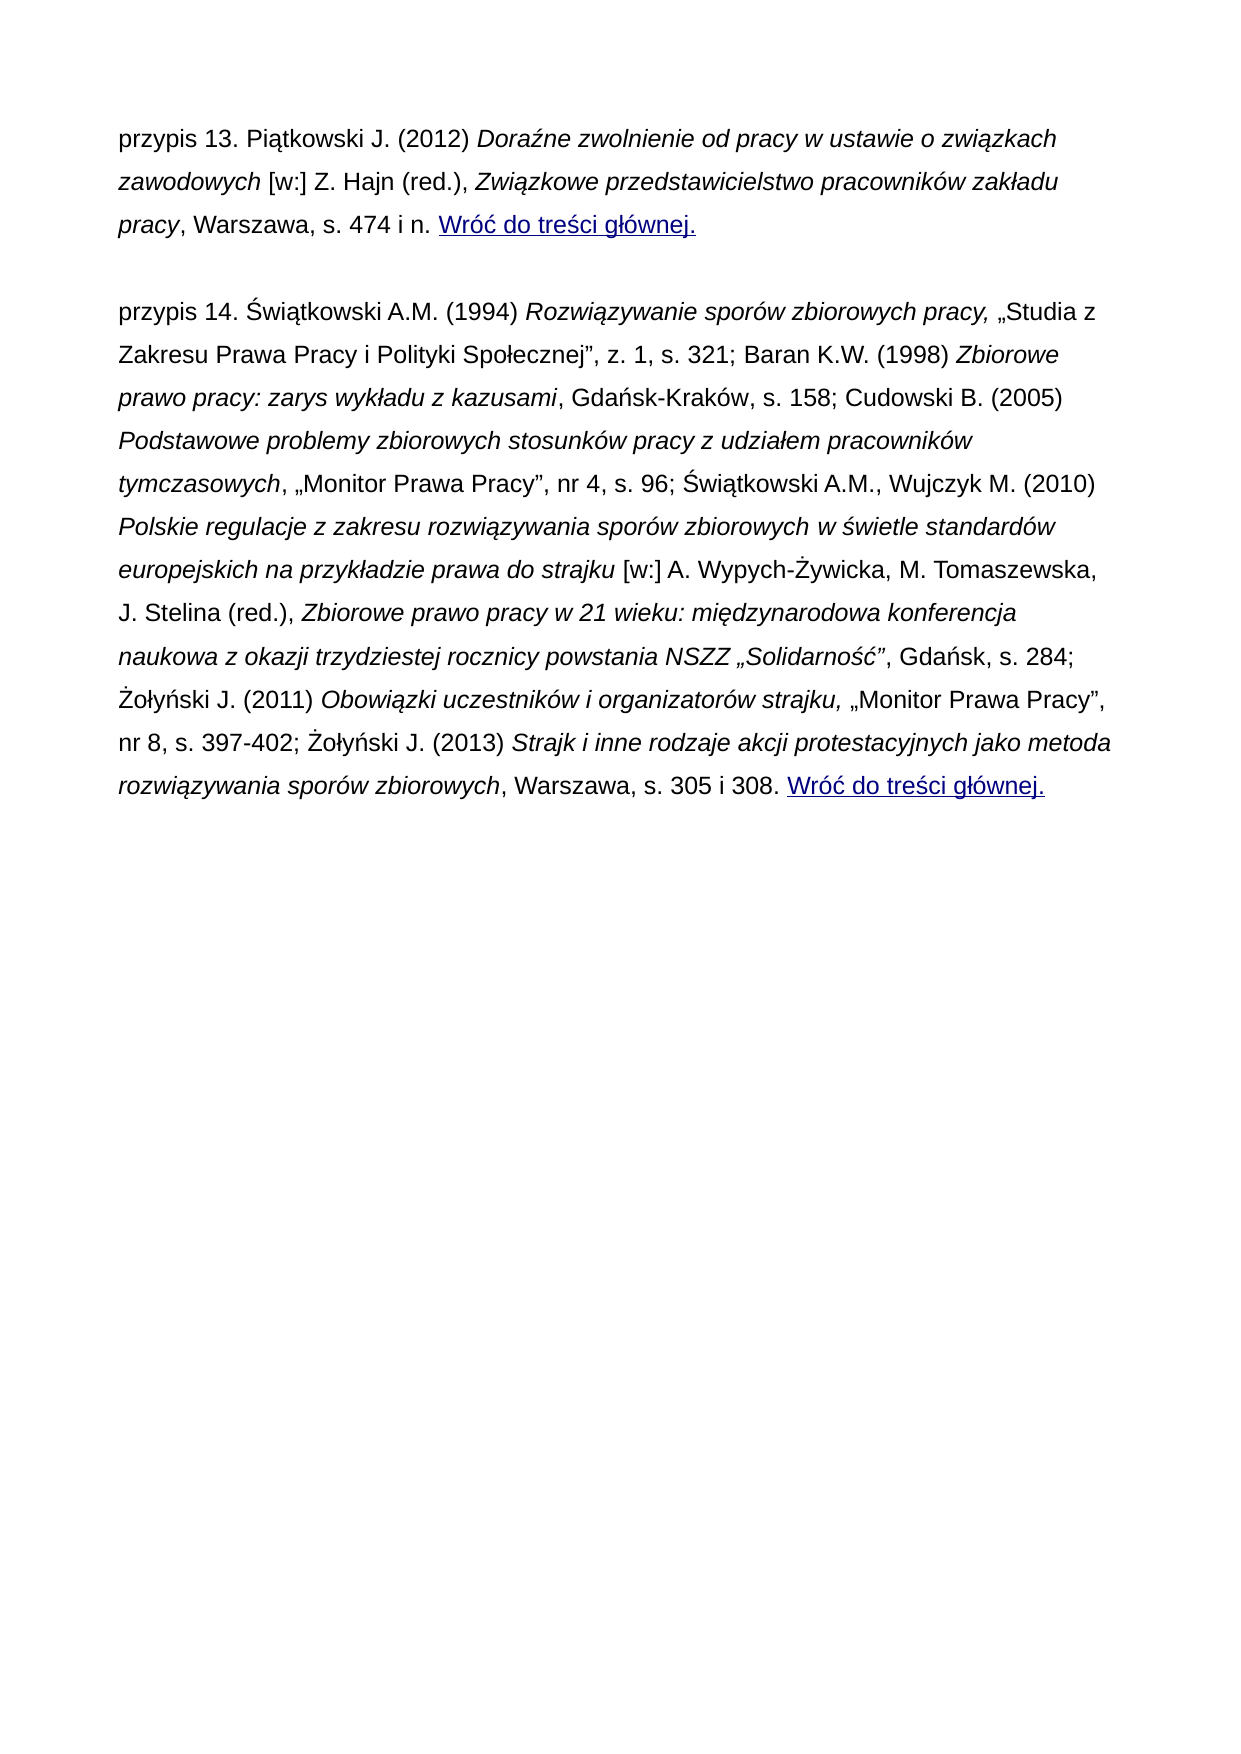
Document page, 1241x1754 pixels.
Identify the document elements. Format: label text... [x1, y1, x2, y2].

text przypis 14. Świątkowski A.M. (1994) Rozwiązywanie sporów zbiorowych pracy, „Studia z Zakresu Prawa Pracy i Polityki Społecznej”, z. 1, s. 321; Baran K.W. (1998) Zbiorowe prawo pracy: zarys wykładu z kazusami, Gdańsk-Kraków, s. 158; Cudowski B. (2005) Podstawowe problemy zbiorowych stosunków pracy z udziałem pracowników tymczasowych, „Monitor Prawa Pracy”, nr 4, s. 96; Świątkowski A.M., Wujczyk M. (2010) Polskie regulacje z zakresu rozwiązywania sporów zbiorowych w świetle standardów europejskich na przykładzie prawa do strajku [w:] A. Wypych-Żywicka, M. Tomaszewska, J. Stelina (red.), Zbiorowe prawo pracy w 21 wieku: międzynarodowa konferencja naukowa z okazji trzydziestej rocznicy powstania NSZZ „Solidarność”, Gdańsk, s. 284; Żołyński J. (2011) Obowiązki uczestników i organizatorów strajku, „Monitor Prawa Pracy”, nr 8, s. 397-402; Żołyński J. (2013) Strajk i inne rodzaje akcji protestacyjnych jako metoda rozwiązywania sporów zbiorowych, Warszawa, s. 305 i 308. Wróć do treści głównej. [118, 297, 1122, 800]
text przypis 13. Piątkowski J. (2012) Doraźne zwolnienie od pracy w ustawie o związkach zawodowych [w:] Z. Hajn (red.), Związkowe przedstawicielstwo pracowników zakładu pracy, Warszawa, s. 474 i n. Wróć do treści głównej. [118, 124, 1122, 239]
